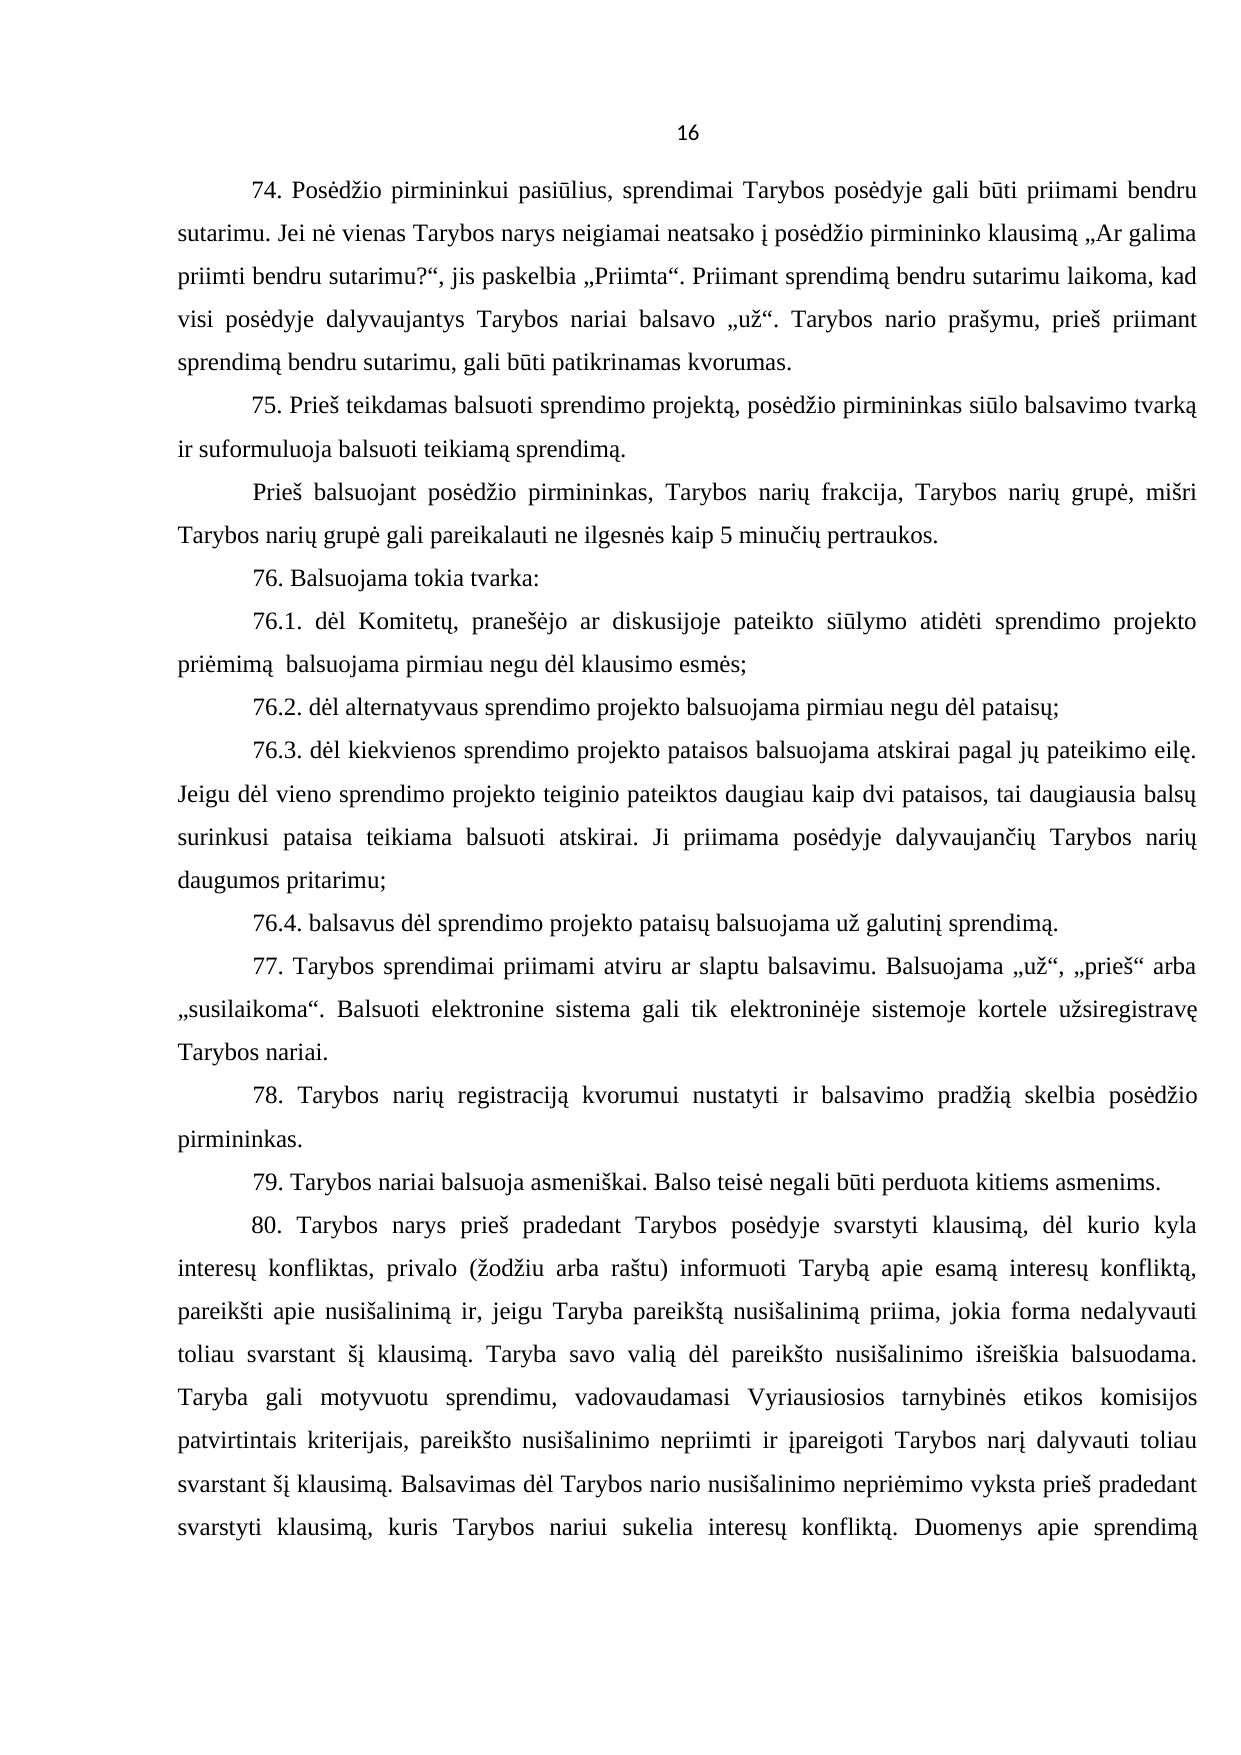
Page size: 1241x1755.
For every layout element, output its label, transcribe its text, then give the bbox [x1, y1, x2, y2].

text Prieš balsuojant posėdžio pirmininkas, Tarybos narių frakcija, Tarybos narių grupė, mišri Tarybos narių grupė gali pareikalauti ne ilgesnės kaip 5 minučių pertraukos. [177, 477, 1198, 549]
text 76. Balsuojama tokia tvarka: [177, 563, 1198, 592]
text 76.4. balsavus dėl sprendimo projekto pataisų balsuojama už galutinį sprendimą. [177, 908, 1198, 937]
text 79. Tarybos nariai balsuoja asmeniškai. Balso teisė negali būti perduota kitiems asmenims. [177, 1167, 1198, 1196]
text 76.3. dėl kiekvienos sprendimo projekto pataisos balsuojama atskirai pagal jų pateikimo eilę. Jeigu dėl vieno sprendimo projekto teiginio pateiktos daugiau kaip dvi pataisos, tai daugiausia balsų surinkusi pataisa teikiama balsuoti atskirai. Ji priimama posėdyje dalyvaujančių Tarybos narių daugumos pritarimu; [177, 736, 1198, 894]
text 74. Posėdžio pirmininkui pasiūlius, sprendimai Tarybos posėdyje gali būti priimami bendru sutarimu. Jei nė vienas Tarybos narys neigiamai neatsako į posėdžio pirmininko klausimą „Ar galima priimti bendru sutarimu?“, jis paskelbia „Priimta“. Priimant sprendimą bendru sutarimu laikoma, kad visi posėdyje dalyvaujantys Tarybos nariai balsavo „už“. Tarybos nario prašymu, prieš priimant sprendimą bendru sutarimu, gali būti patikrinamas kvorumas. [177, 175, 1198, 376]
text 77. Tarybos sprendimai priimami atviru ar slaptu balsavimu. Balsuojama „už“, „prieš“ arba „susilaikoma“. Balsuoti elektronine sistema gali tik elektroninėje sistemoje kortele užsiregistravę Tarybos nariai. [177, 951, 1198, 1066]
text 76.1. dėl Komitetų, pranešėjo ar diskusijoje pateikto siūlymo atidėti sprendimo projekto priėmimą balsuojama pirmiau negu dėl klausimo esmės; [177, 606, 1198, 678]
text 75. Prieš teikdamas balsuoti sprendimo projektą, posėdžio pirmininkas siūlo balsavimo tvarką ir suformuluoja balsuoti teikiamą sprendimą. [177, 391, 1198, 462]
text 78. Tarybos narių registraciją kvorumui nustatyti ir balsavimo pradžią skelbia posėdžio pirmininkas. [177, 1081, 1198, 1152]
text 80. Tarybos narys prieš pradedant Tarybos posėdyje svarstyti klausimą, dėl kurio kyla interesų konfliktas, privalo (žodžiu arba raštu) informuoti Tarybą apie esamą interesų konfliktą, pareikšti apie nusišalinimą ir, jeigu Taryba pareikštą nusišalinimą priima, jokia forma nedalyvauti toliau svarstant šį klausimą. Taryba savo valią dėl pareikšto nusišalinimo išreiškia balsuodama. Taryba gali motyvuotu sprendimu, vadovaudamasi Vyriausiosios tarnybinės etikos komisijos patvirtintais kriterijais, pareikšto nusišalinimo nepriimti ir įpareigoti Tarybos narį dalyvauti toliau svarstant šį klausimą. Balsavimas dėl Tarybos nario nusišalinimo nepriėmimo vyksta prieš pradedant svarstyti klausimą, kuris Tarybos nariui sukelia interesų konfliktą. Duomenys apie sprendimą [177, 1210, 1198, 1541]
text 76.2. dėl alternatyvaus sprendimo projekto balsuojama pirmiau negu dėl pataisų; [177, 692, 1198, 721]
